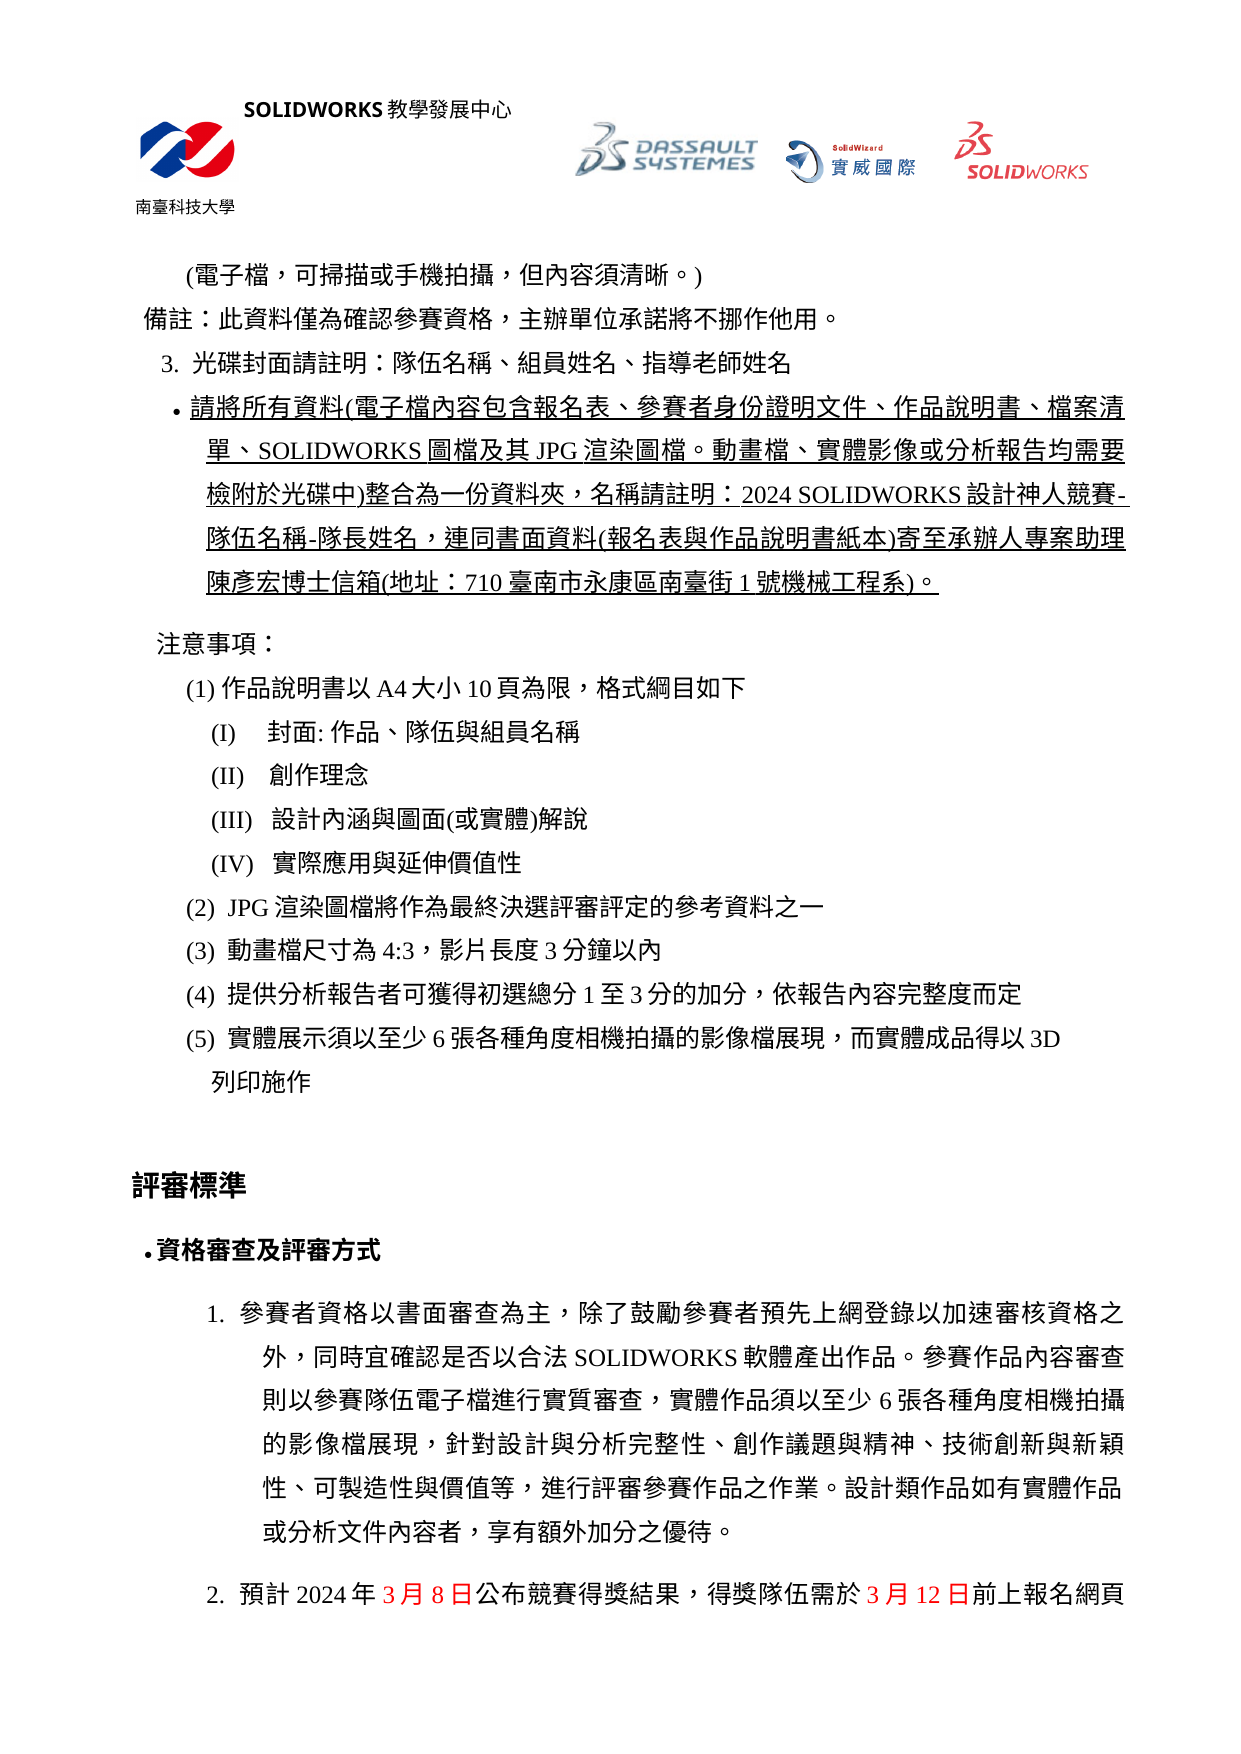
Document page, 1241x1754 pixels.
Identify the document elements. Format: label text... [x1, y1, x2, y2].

table_header 陳彥宏博士信箱(地址：710 臺南市永康區南臺街1號機械工程系)。 注意事項： (1) 作品說明書以A4大小10頁為限，格式綱目如下 (I) 封面: 作品、隊伍與組員名稱 (II) 創作理念 (III) 設計內涵與圖面(或實體)解說 (IV) 實際應用與延伸價值性 (2) JPG渲染圖檔將作為最終決選評審評定的參考資料之一 (3) 動畫檔尺寸為4:3，影片長度3分鐘以內 (4) 提供分析報告者可獲得初選總分1至3分的加分，依報告內容完整度而定 (5) 實體展示須以至少6張各種角度相機拍攝的影像檔展現，而實體成品得以3D 列印施作 評審標準 ● 資格審查及評審方式 1. 參賽者資格以書面審查為主，除了鼓勵參賽者預先上網登錄以加速審核資格之外，同時宜確認是否以合法SOLIDWORKS軟體產出作品。參賽作品內容審查則以參賽隊伍電子檔進行實質審查，實體作品須以至少6張各種角度相機拍攝的影像檔展現，針對設計與分析完整性、創作議題與精神、技術創新與新穎性、可製造性與價值等，進行評審參賽作品之作業。設計類作品如有實體作品或分析文件內容者，享有額外加分之優待。 2. 預計2024年3月8日公布競賽得獎結果，得獎隊伍需於3月12日前上報名網頁 [131, 551, 1126, 1611]
table_header (電子檔，可掃描或手機拍攝，但內容須清晰。) 備註：此資料僅為確認參賽資格，主辦單位承諾將不挪作他用。 3. 光碟封面請註明：隊伍名稱、組員姓名、指導老師姓名  ● 請將所有資料(電子檔內容包含報名表、參賽者身份證明文件、作品說明書、檔案清單、SOLIDWORKS圖檔及其JPG渲染圖檔。動畫檔、實體影像或分析報告均需要檢附於光碟中)整合為一份資料夾，名稱請註明：2024 SOLIDWORKS設計神人競賽-隊伍名稱-隊長姓名，連同書面資料(報名表與作品說明書紙本)寄至承辦人專案助理 [131, 248, 1126, 549]
